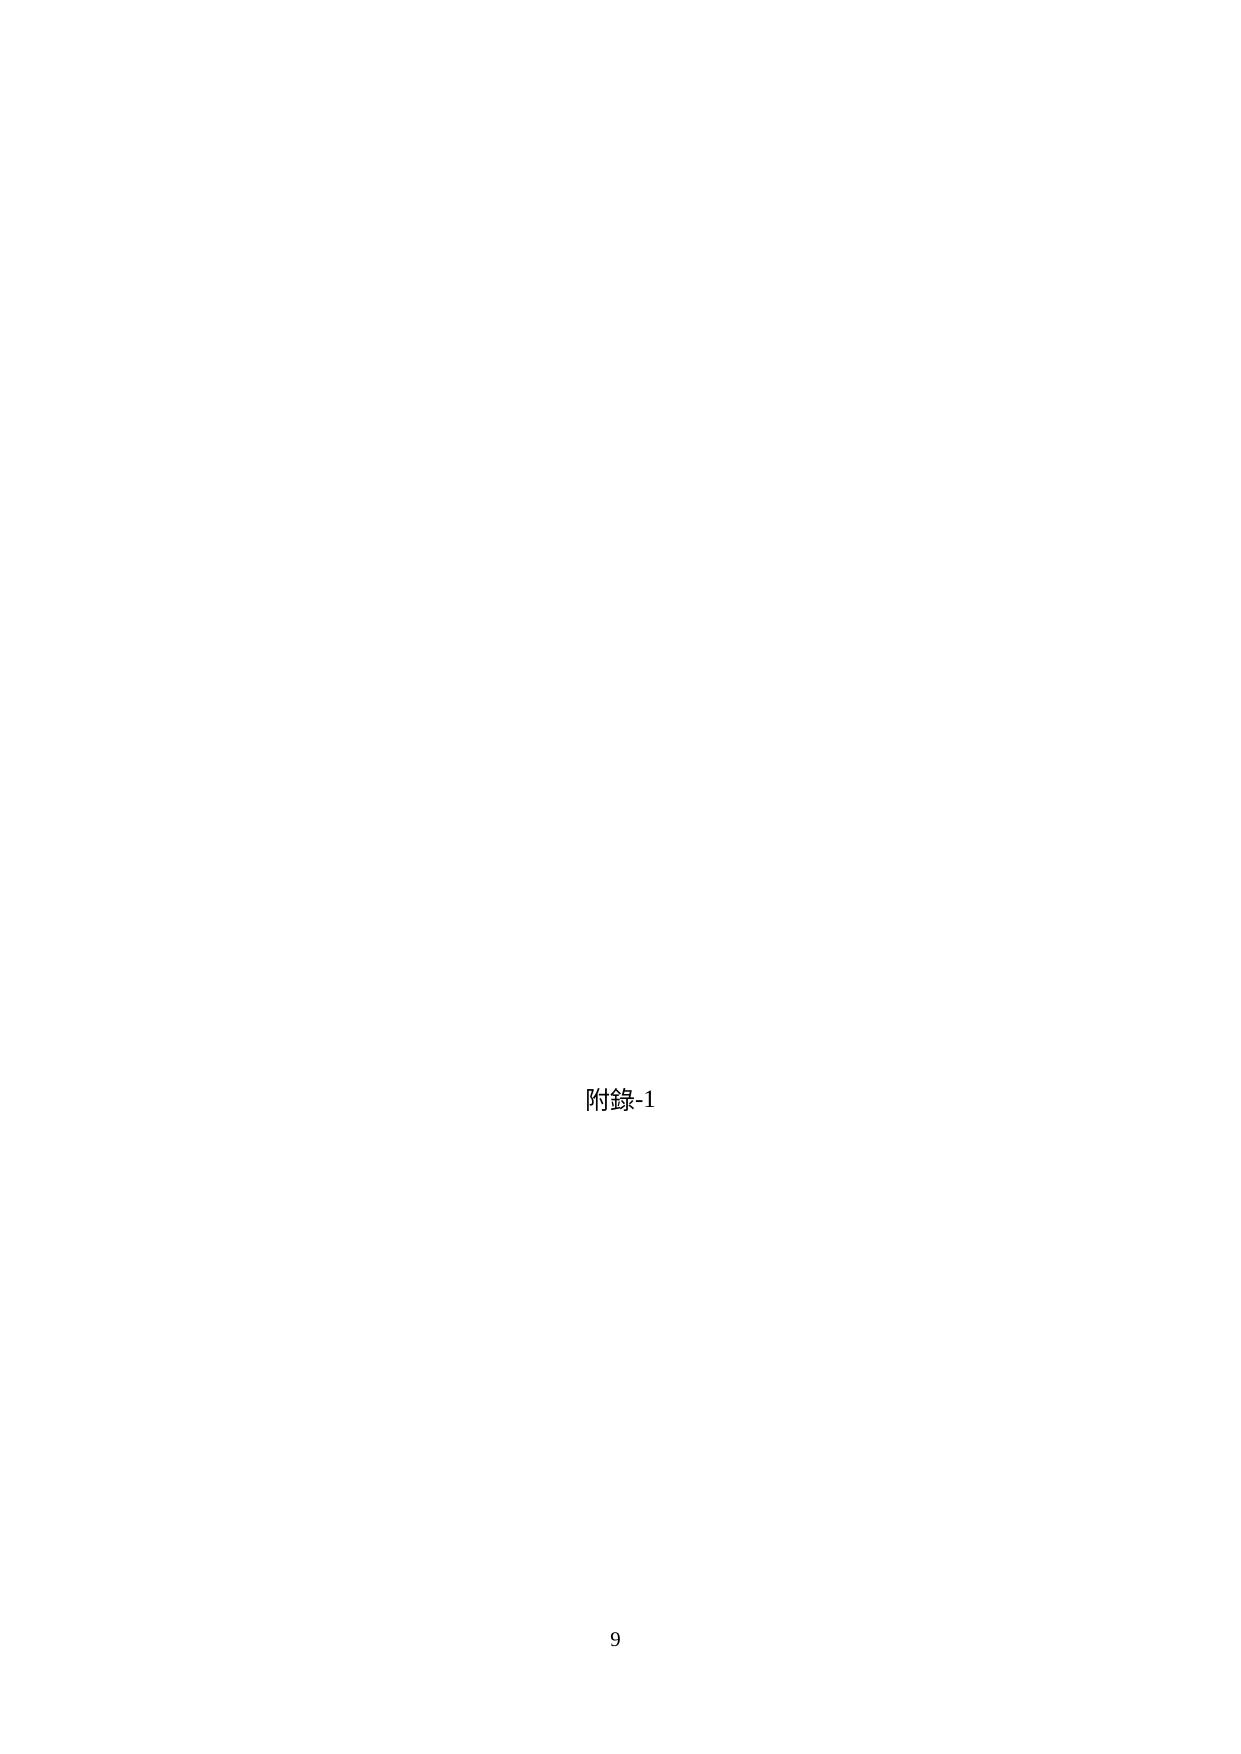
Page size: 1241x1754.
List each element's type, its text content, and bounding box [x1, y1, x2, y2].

text 附錄-1 [89, 1057, 1152, 1119]
